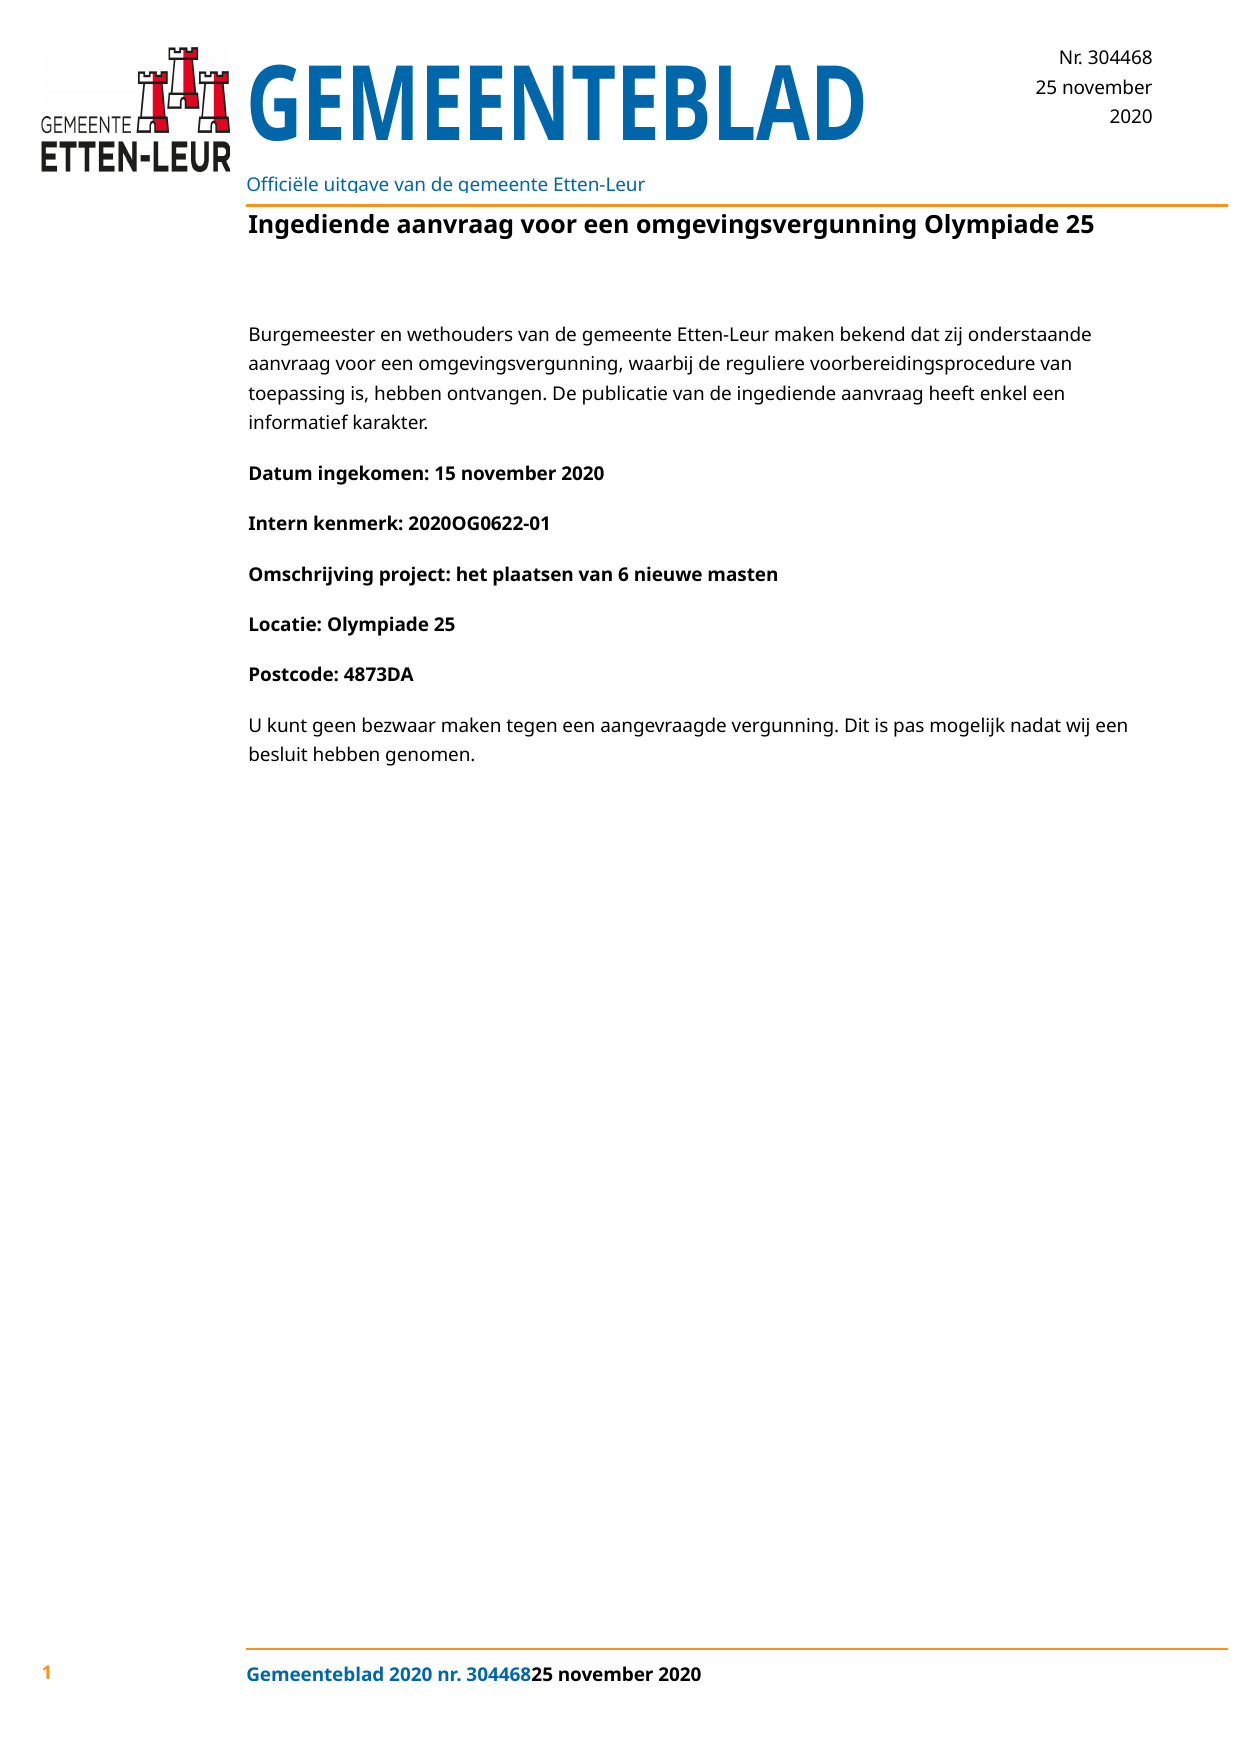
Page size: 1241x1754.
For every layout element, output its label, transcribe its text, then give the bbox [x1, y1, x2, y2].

text Locatie: Olympiade 25 [248, 611, 1152, 637]
picture [41, 47, 231, 172]
text Burgemeester en wethouders van de gemeente Etten-Leur maken bekend dat zij onderstaande aanvraag voor een omgevingsvergunning, waarbij de reguliere voorbereidingsprocedure van toepassing is, hebben ontvangen. De publicatie van de ingediende aanvraag heeft enkel een informatief karakter. [248, 321, 1152, 435]
text Intern kenmerk: 2020OG0622-01 [248, 510, 1152, 536]
text Postcode: 4873DA [248, 662, 1152, 687]
text U kunt geen bezwaar maken tegen een aangevraagde vergunning. Dit is pas mogelijk nadat wij een besluit hebben genomen. [248, 712, 1152, 767]
text Ingediende aanvraag voor een omgevingsvergunning Olympiade 25 [248, 207, 1152, 241]
text Omschrijving project: het plaatsen van 6 nieuwe masten [248, 561, 1152, 586]
text Datum ingekomen: 15 november 2020 [248, 460, 1152, 486]
